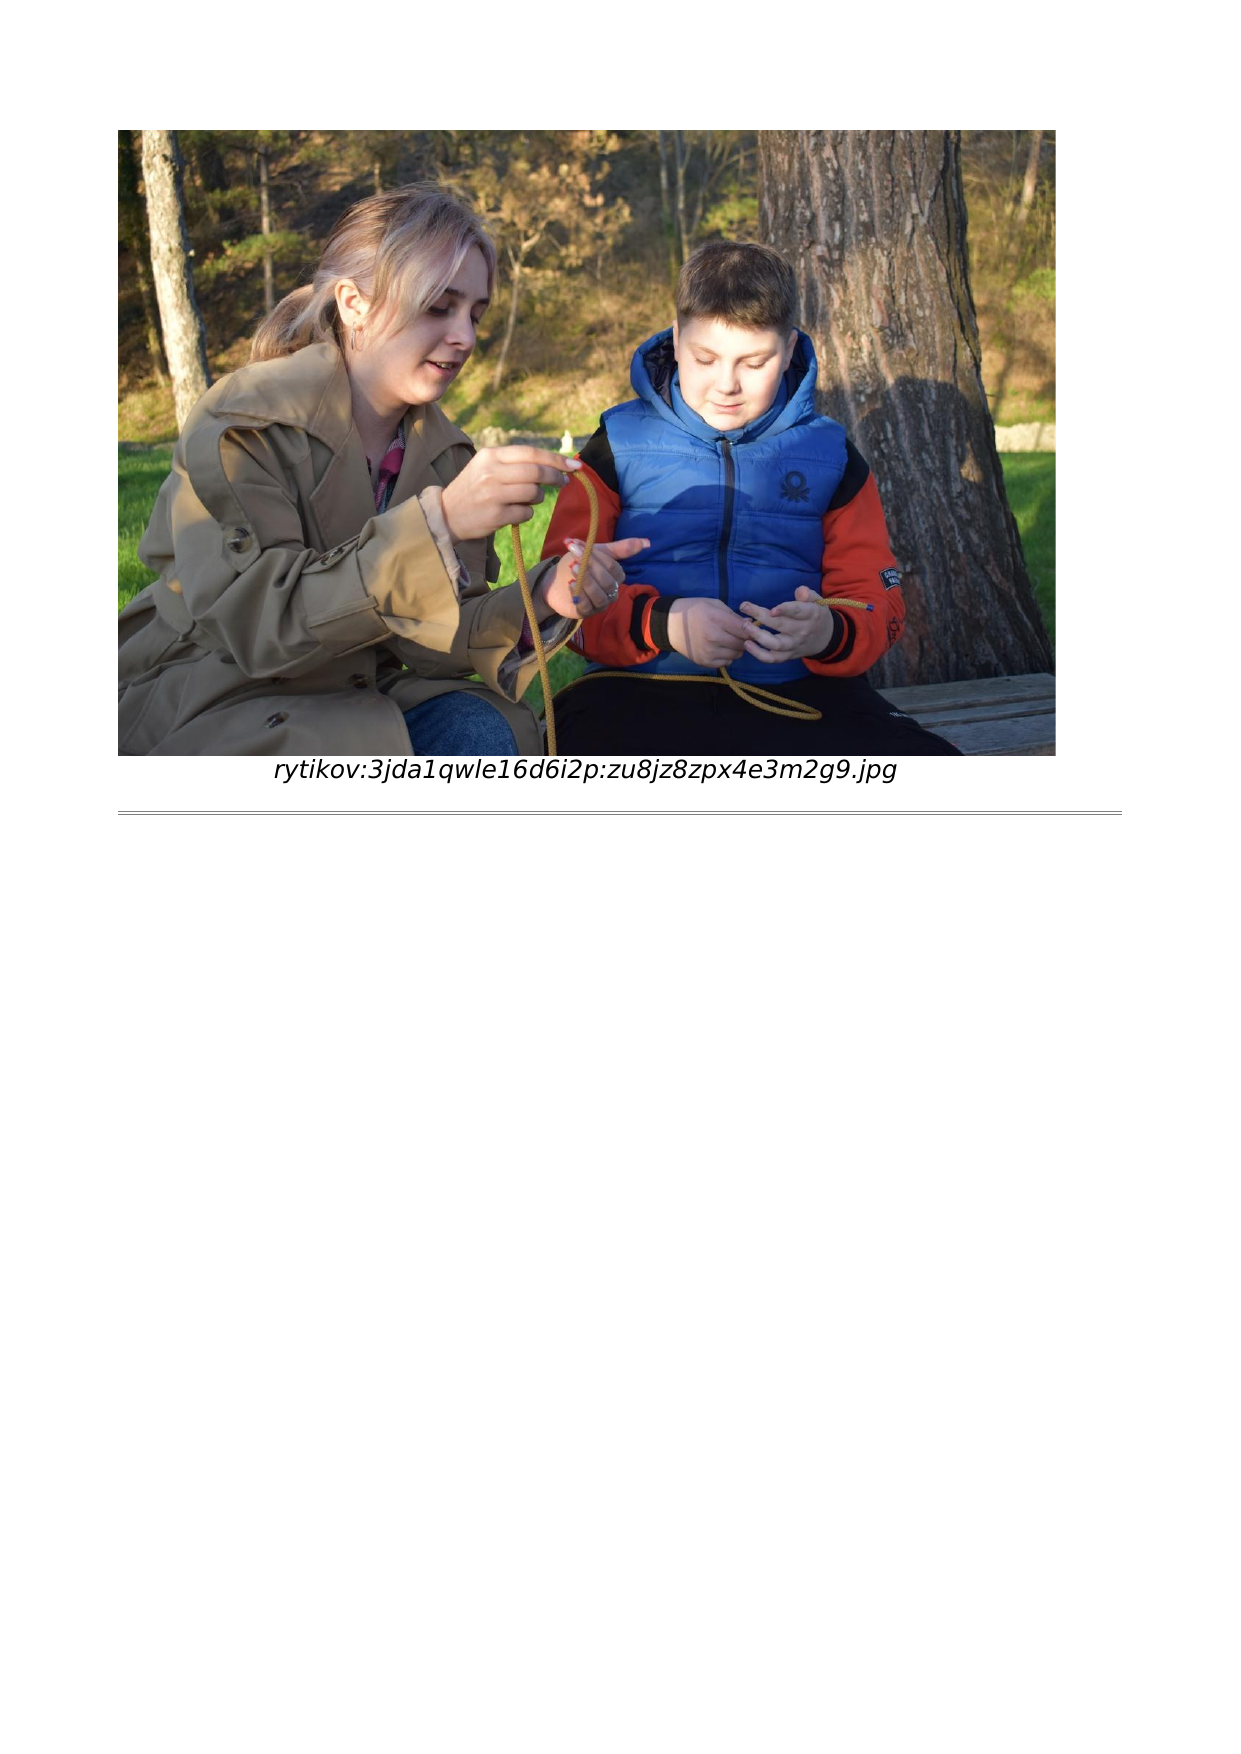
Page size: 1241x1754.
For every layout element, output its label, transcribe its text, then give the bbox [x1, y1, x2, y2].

picture [118, 130, 1056, 756]
text rytikov:3jda1qwle16d6i2p:zu8jz8zpx4e3m2g9.jpg [118, 756, 1056, 784]
